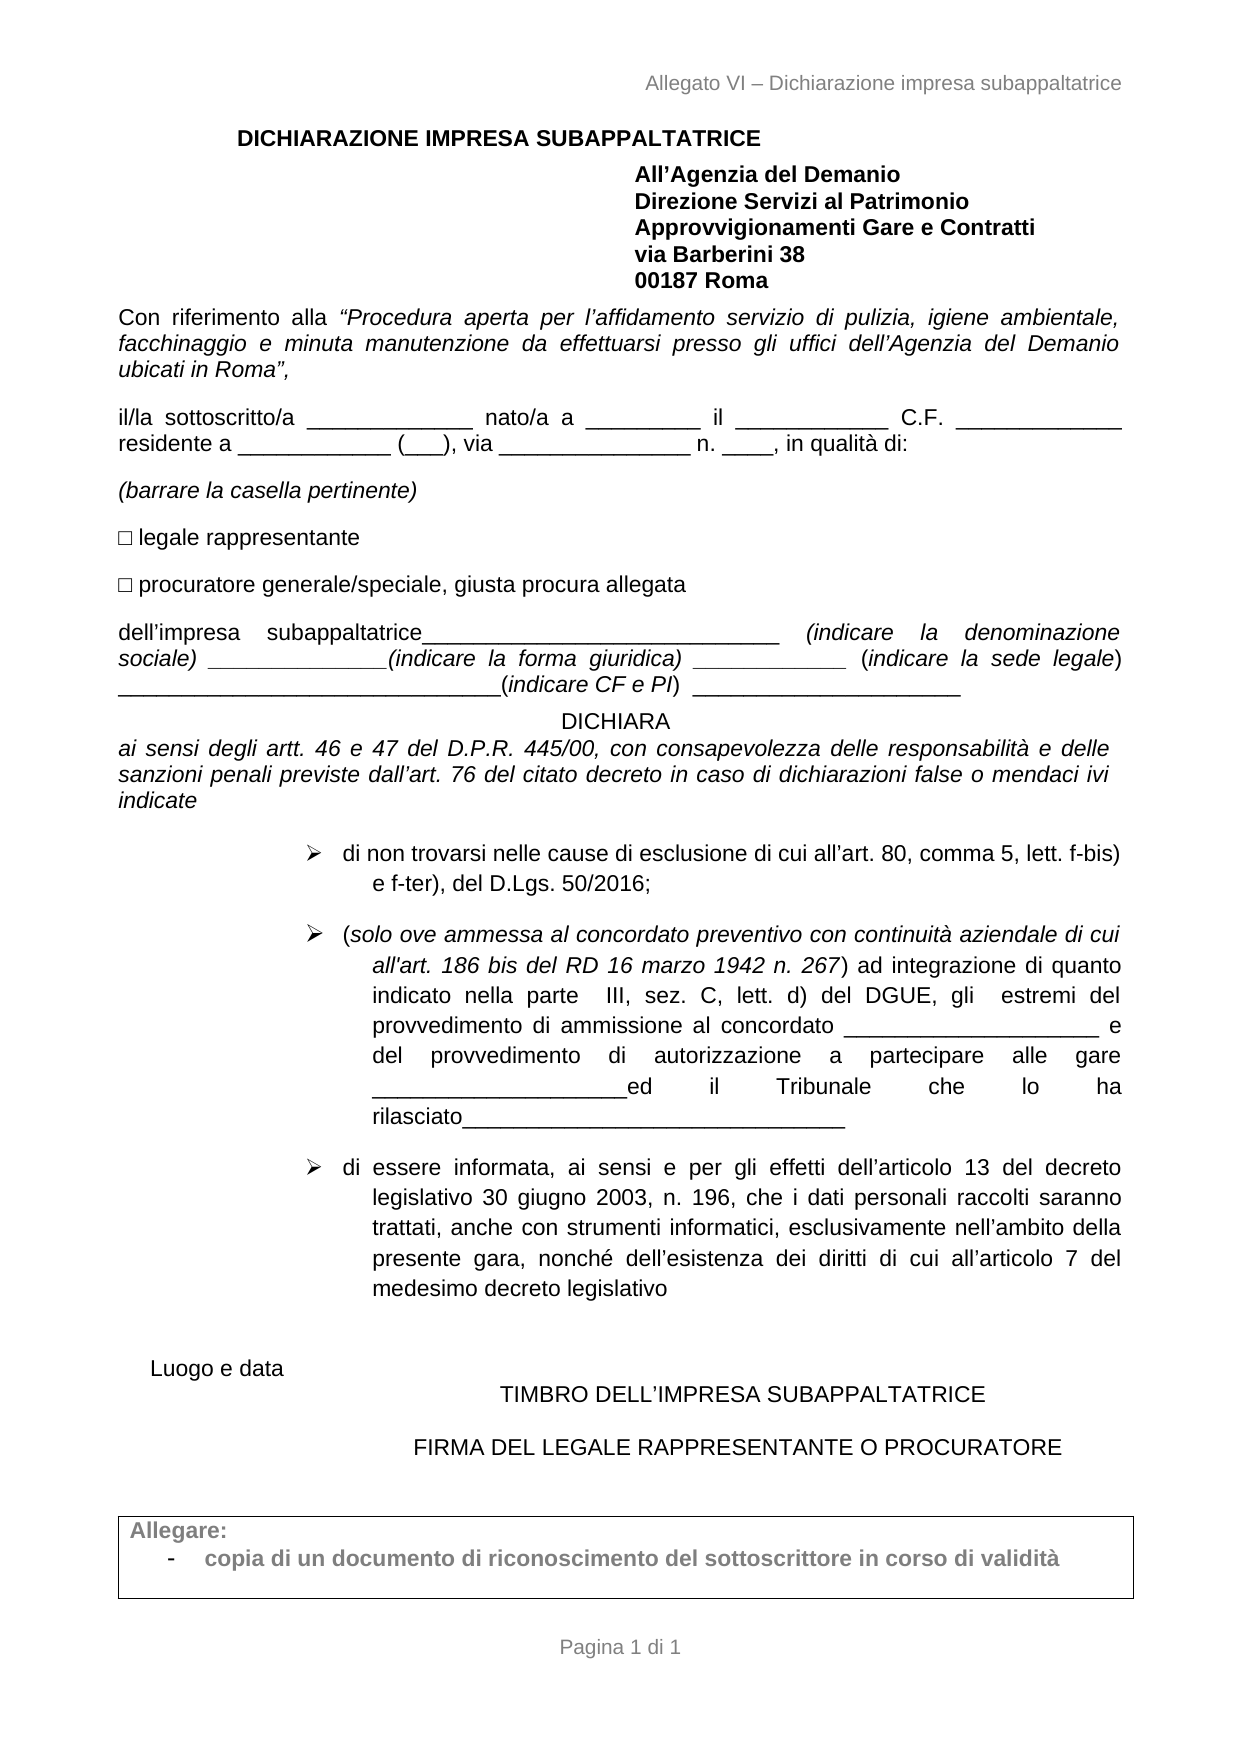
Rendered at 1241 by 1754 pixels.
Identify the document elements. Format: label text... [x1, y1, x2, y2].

text □ procuratore generale/speciale, giusta procura allegata [118, 571, 1122, 598]
text via Barberini 38 [634, 241, 1122, 267]
list di non trovarsi nelle cause di esclusione di cui all’art. 80, comma 5, lett. f-bis) e f-ter), del D.Lgs. 50/2016; [305, 840, 1122, 896]
text dell’impresa subappaltatrice____________________________ (indicare la denominazione sociale) ______________(indicare la forma giuridica) ____________ (indicare la sede legale) ______________________________(indicare CF e PI) _____________________ [118, 619, 1122, 698]
text FIRMA DEL LEGALE RAPPRESENTANTE O PROCURATORE [118, 1434, 1122, 1460]
list di essere informata, ai sensi e per gli effetti dell’articolo 13 del decreto legislativo 30 giugno 2003, n. 196, che i dati personali raccolti saranno trattati, anche con strumenti informatici, esclusivamente nell’ambito della presente gara, nonché dell’esistenza dei diritti di cui all’articolo 7 del medesimo decreto legislativo [305, 1154, 1122, 1301]
text DICHIARA [118, 708, 1113, 734]
text Luogo e data [118, 1355, 1113, 1381]
text □ legale rappresentante [118, 524, 1122, 551]
text DICHIARAZIONE IMPRESA SUBAPPALTATRICE [118, 125, 1122, 151]
text il/la sottoscritto/a _____________ nato/a a _________ il ____________ C.F. _____________ residente a ____________ (___), via _______________ n. ____, in qualità di: [118, 403, 1122, 456]
text All’Agenzia del Demanio [634, 161, 1122, 188]
text 00187 Roma [634, 267, 1122, 293]
text Approvvigionamenti Gare e Contratti [634, 214, 1122, 241]
text Direzione Servizi al Patrimonio [634, 188, 1122, 214]
text Con riferimento alla “Procedura aperta per l’affidamento servizio di pulizia, igiene ambientale, facchinaggio e minuta manutenzione da effettuarsi presso gli uffici dell’Agenzia del Demanio ubicati in Roma”, [118, 304, 1122, 383]
text TIMBRO DELL’IMPRESA SUBAPPALTATRICE [118, 1381, 1122, 1408]
text (barrare la casella pertinente) [118, 477, 1122, 503]
table_header Allegare: copia di un documento di riconoscimento del sottoscrittore in corso di validità [119, 1517, 1133, 1598]
text ai sensi degli artt. 46 e 47 del D.P.R. 445/00, con consapevolezza delle responsabilità e delle sanzioni penali previste dall’art. 76 del citato decreto in caso di dichiarazioni false o mendaci ivi indicate [118, 734, 1113, 813]
list (solo ove ammessa al concordato preventivo con continuità aziendale di cui all'art. 186 bis del RD 16 marzo 1942 n. 267) ad integrazione di quanto indicato nella parte III, sez. C, lett. d) del DGUE, gli estremi del provvedimento di ammissione al concordato ____________________ e del provvedimento di autorizzazione a partecipare alle gare ____________________ed il Tribunale che lo ha rilasciato______________________________ [305, 921, 1122, 1129]
